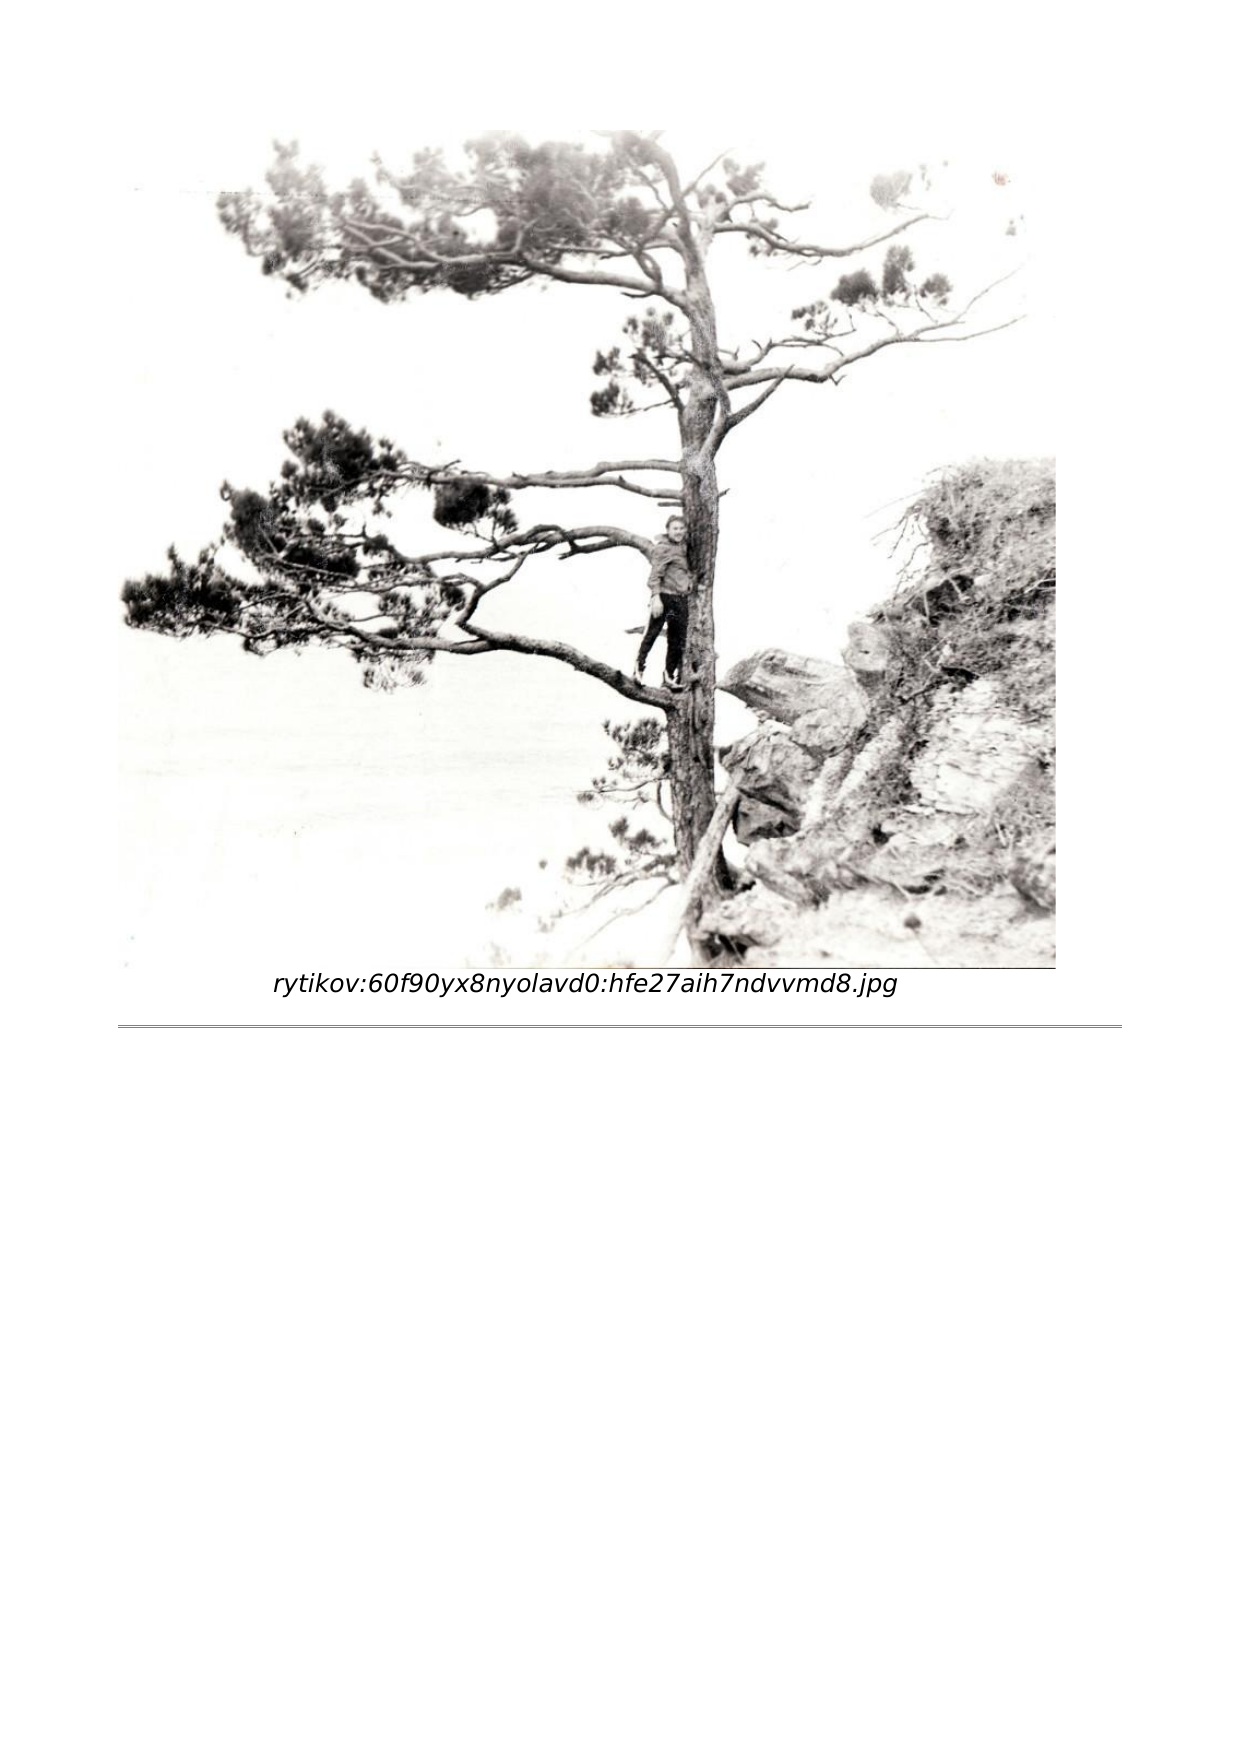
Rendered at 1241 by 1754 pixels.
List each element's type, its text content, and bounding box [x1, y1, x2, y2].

picture [118, 130, 1056, 969]
text rytikov:60f90yx8nyolavd0:hfe27aih7ndvvmd8.jpg [118, 969, 1056, 998]
